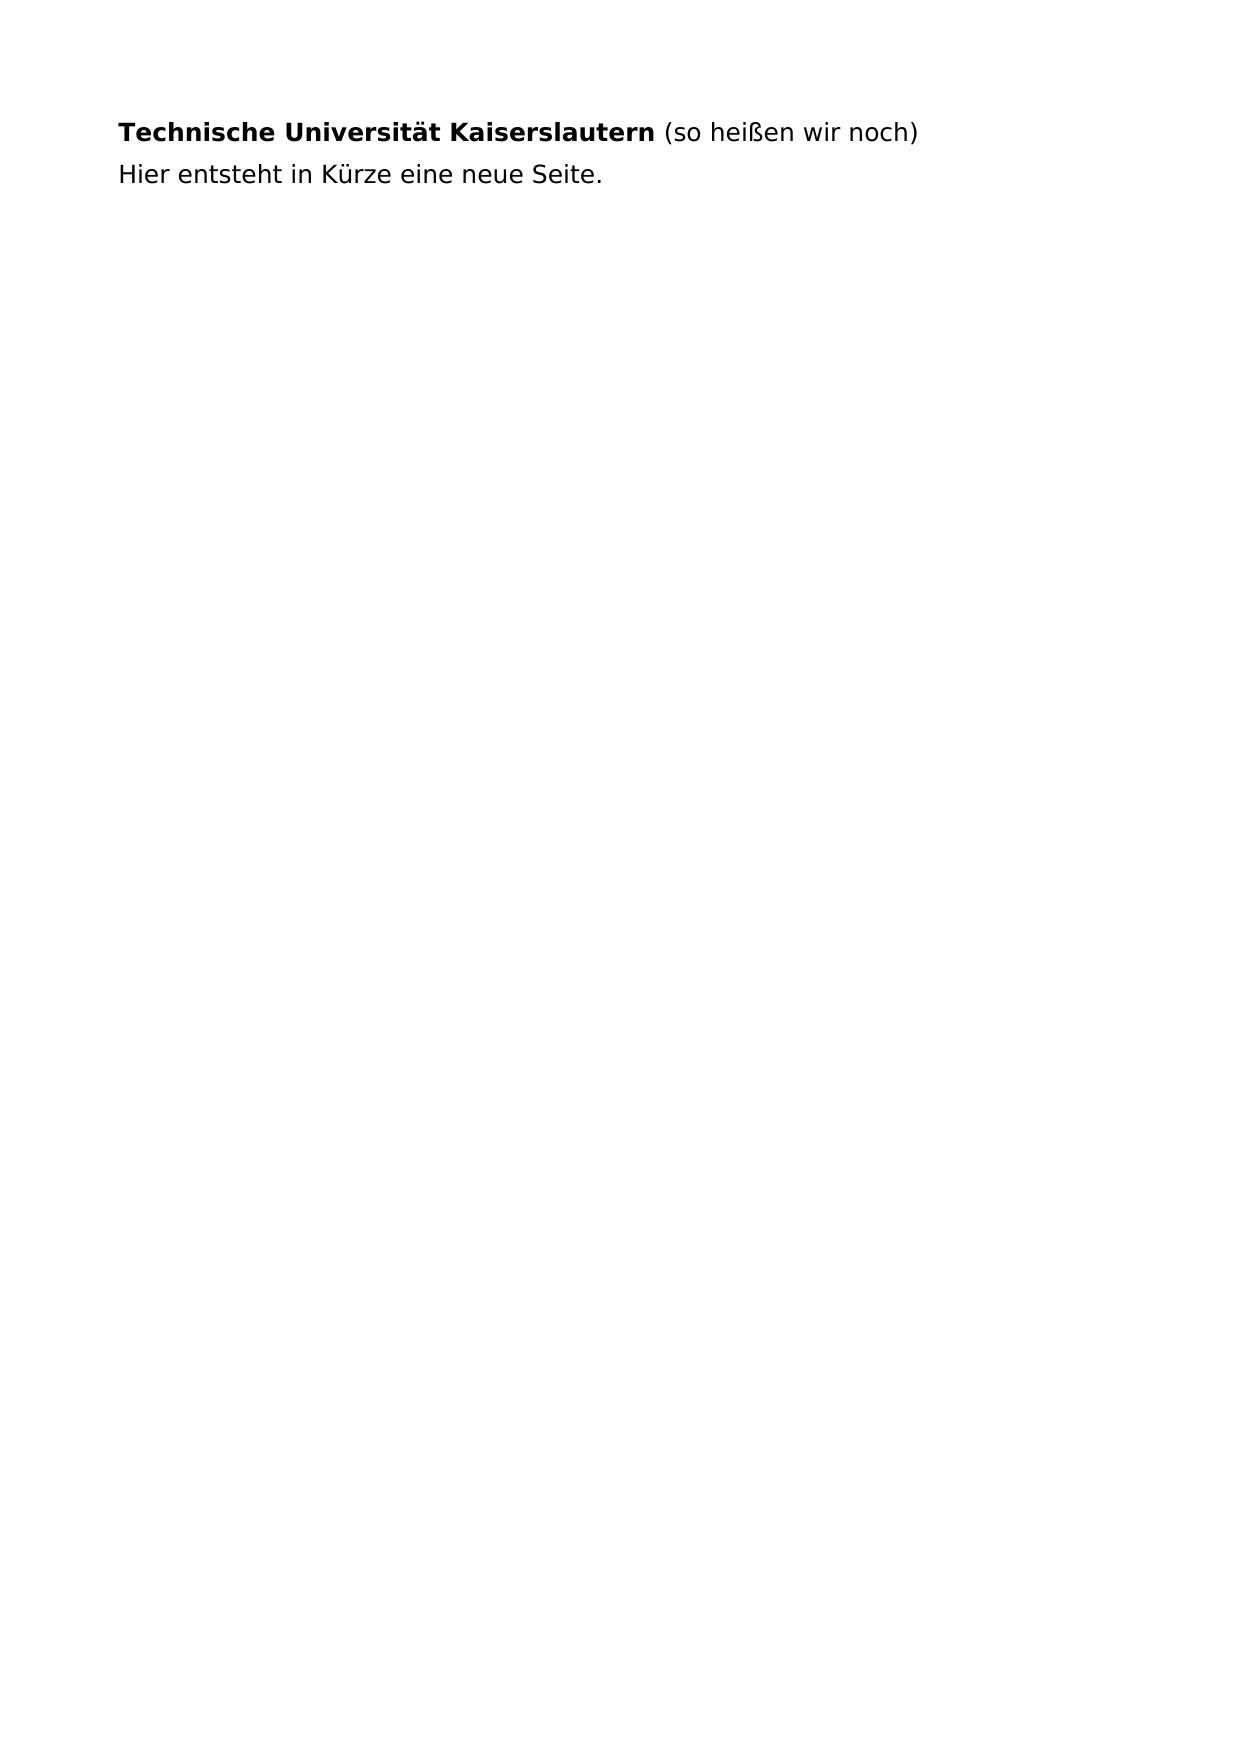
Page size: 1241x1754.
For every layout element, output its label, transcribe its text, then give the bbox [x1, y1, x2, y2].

text Hier entsteht in Kürze eine neue Seite. [118, 160, 1122, 189]
text Technische Universität Kaiserslautern (so heißen wir noch) [118, 118, 1122, 147]
